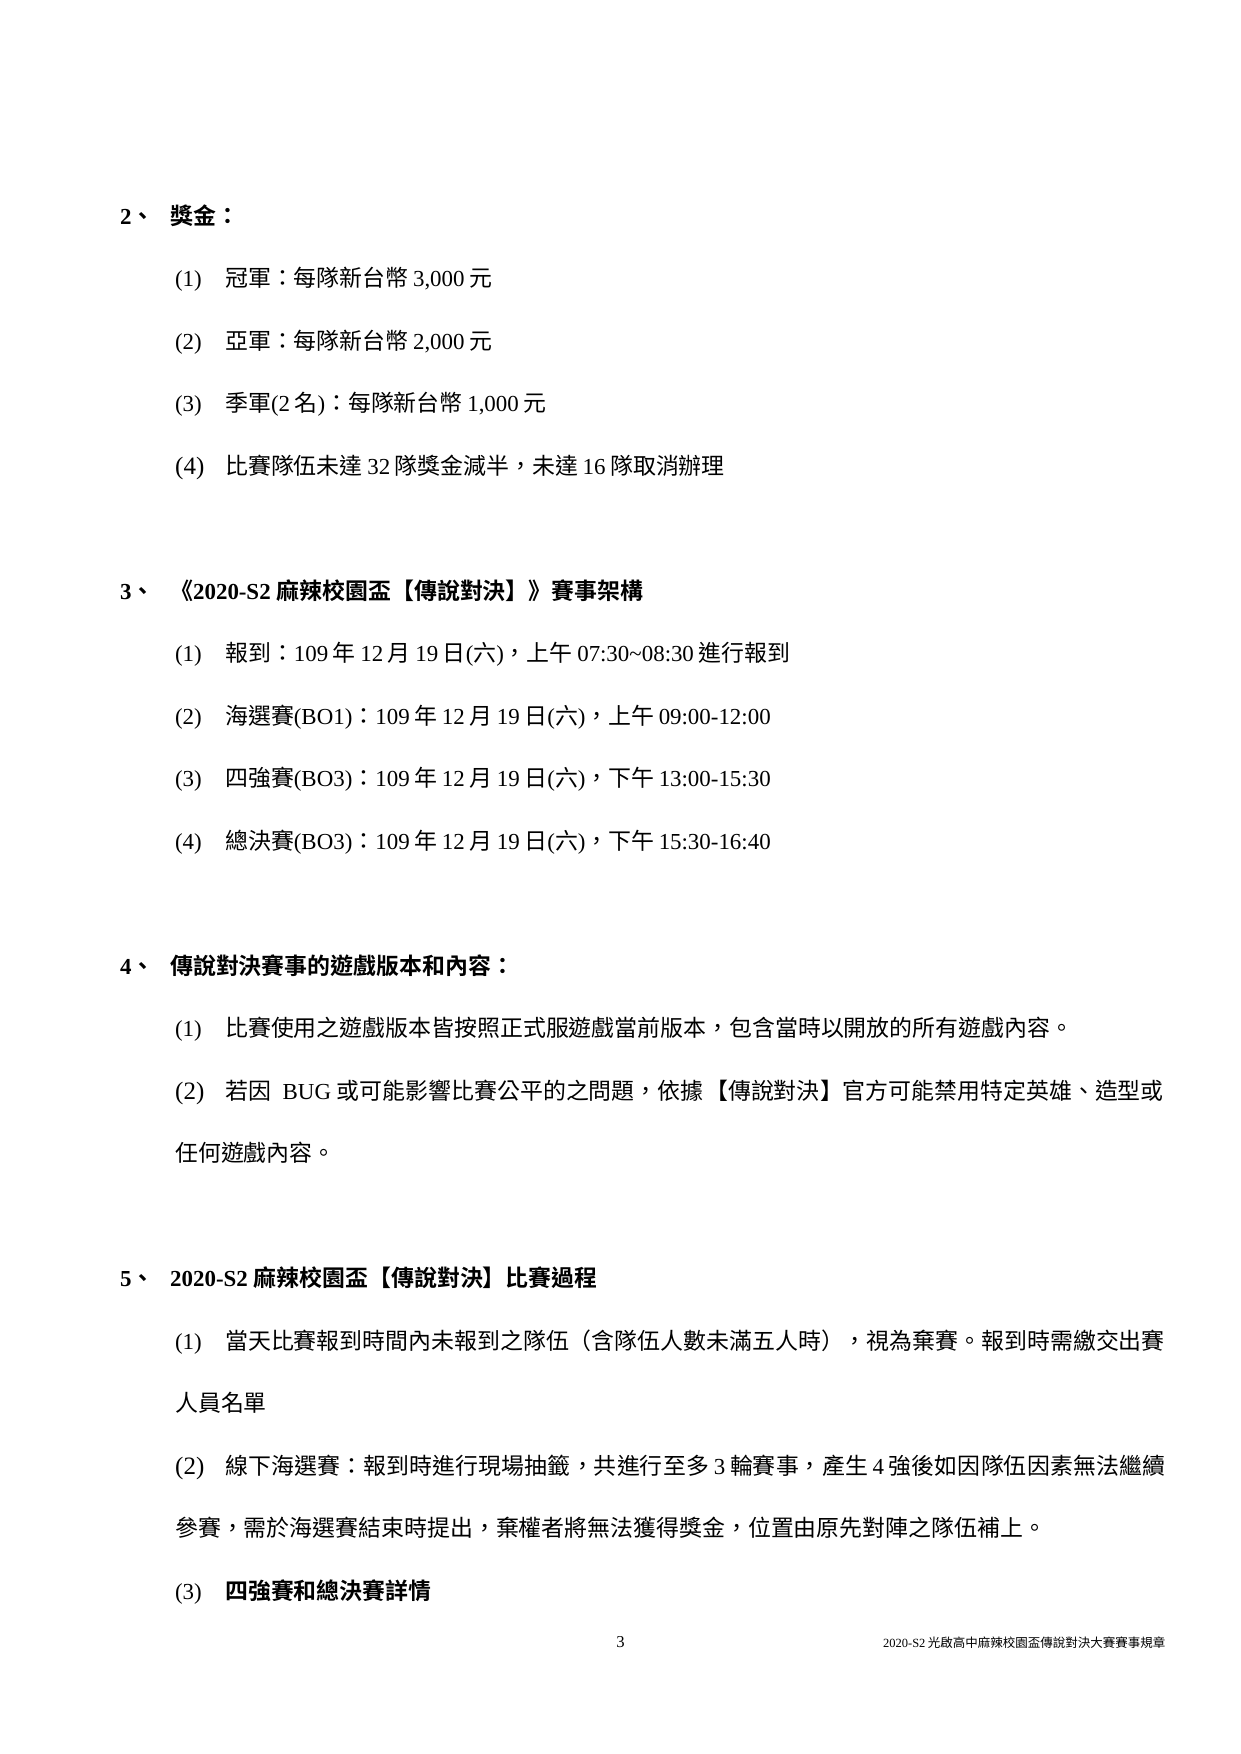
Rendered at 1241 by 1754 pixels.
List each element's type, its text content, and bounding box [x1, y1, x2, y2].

list 線下海選賽：報到時進行現場抽籤，共進行至多3輪賽事，產生4強後如因隊伍因素無法繼續參賽，需於海選賽結束時提出，棄權者將無法獲得獎金，位置由原先對陣之隊伍補上。 [175, 1422, 1165, 1547]
list 冠軍：每隊新台幣3,000元 [175, 235, 1165, 297]
list 亞軍：每隊新台幣2,000元 [175, 297, 1165, 360]
list 當天比賽報到時間內未報到之隊伍（含隊伍人數未滿五人時），視為棄賽。報到時需繳交出賽人員名單 [175, 1297, 1165, 1422]
list 比賽使用之遊戲版本皆按照正式服遊戲當前版本，包含當時以開放的所有遊戲內容。 [175, 985, 1165, 1047]
list 四強賽和總決賽詳情 [175, 1547, 1165, 1610]
list 《2020-S2 麻辣校園盃【傳說對決】》賽事架構 [120, 547, 1165, 610]
list 報到：109年12月19日(六)，上午07:30~08:30進行報到 [175, 610, 1165, 672]
list 比賽隊伍未達32隊獎金減半，未達16隊取消辦理 [175, 422, 1165, 485]
list 海選賽(BO1)：109年12月19日(六)，上午09:00-12:00 [175, 672, 1165, 735]
list 季軍(2名)：每隊新台幣1,000元 [175, 360, 1165, 422]
list 2020-S2 麻辣校園盃【傳說對決】比賽過程 [120, 1235, 1165, 1297]
list 四強賽(BO3)：109年12月19日(六)，下午13:00-15:30 [175, 735, 1165, 797]
list 若因 BUG 或可能影響比賽公平的之問題，依據【傳說對決】官方可能禁用特定英雄、造型或任何遊戲內容。 [175, 1047, 1165, 1172]
list 傳說對決賽事的遊戲版本和內容： [120, 922, 1165, 985]
list 總決賽(BO3)：109年12月19日(六)，下午15:30-16:40 [175, 797, 1165, 860]
list 獎金： [120, 172, 1165, 235]
